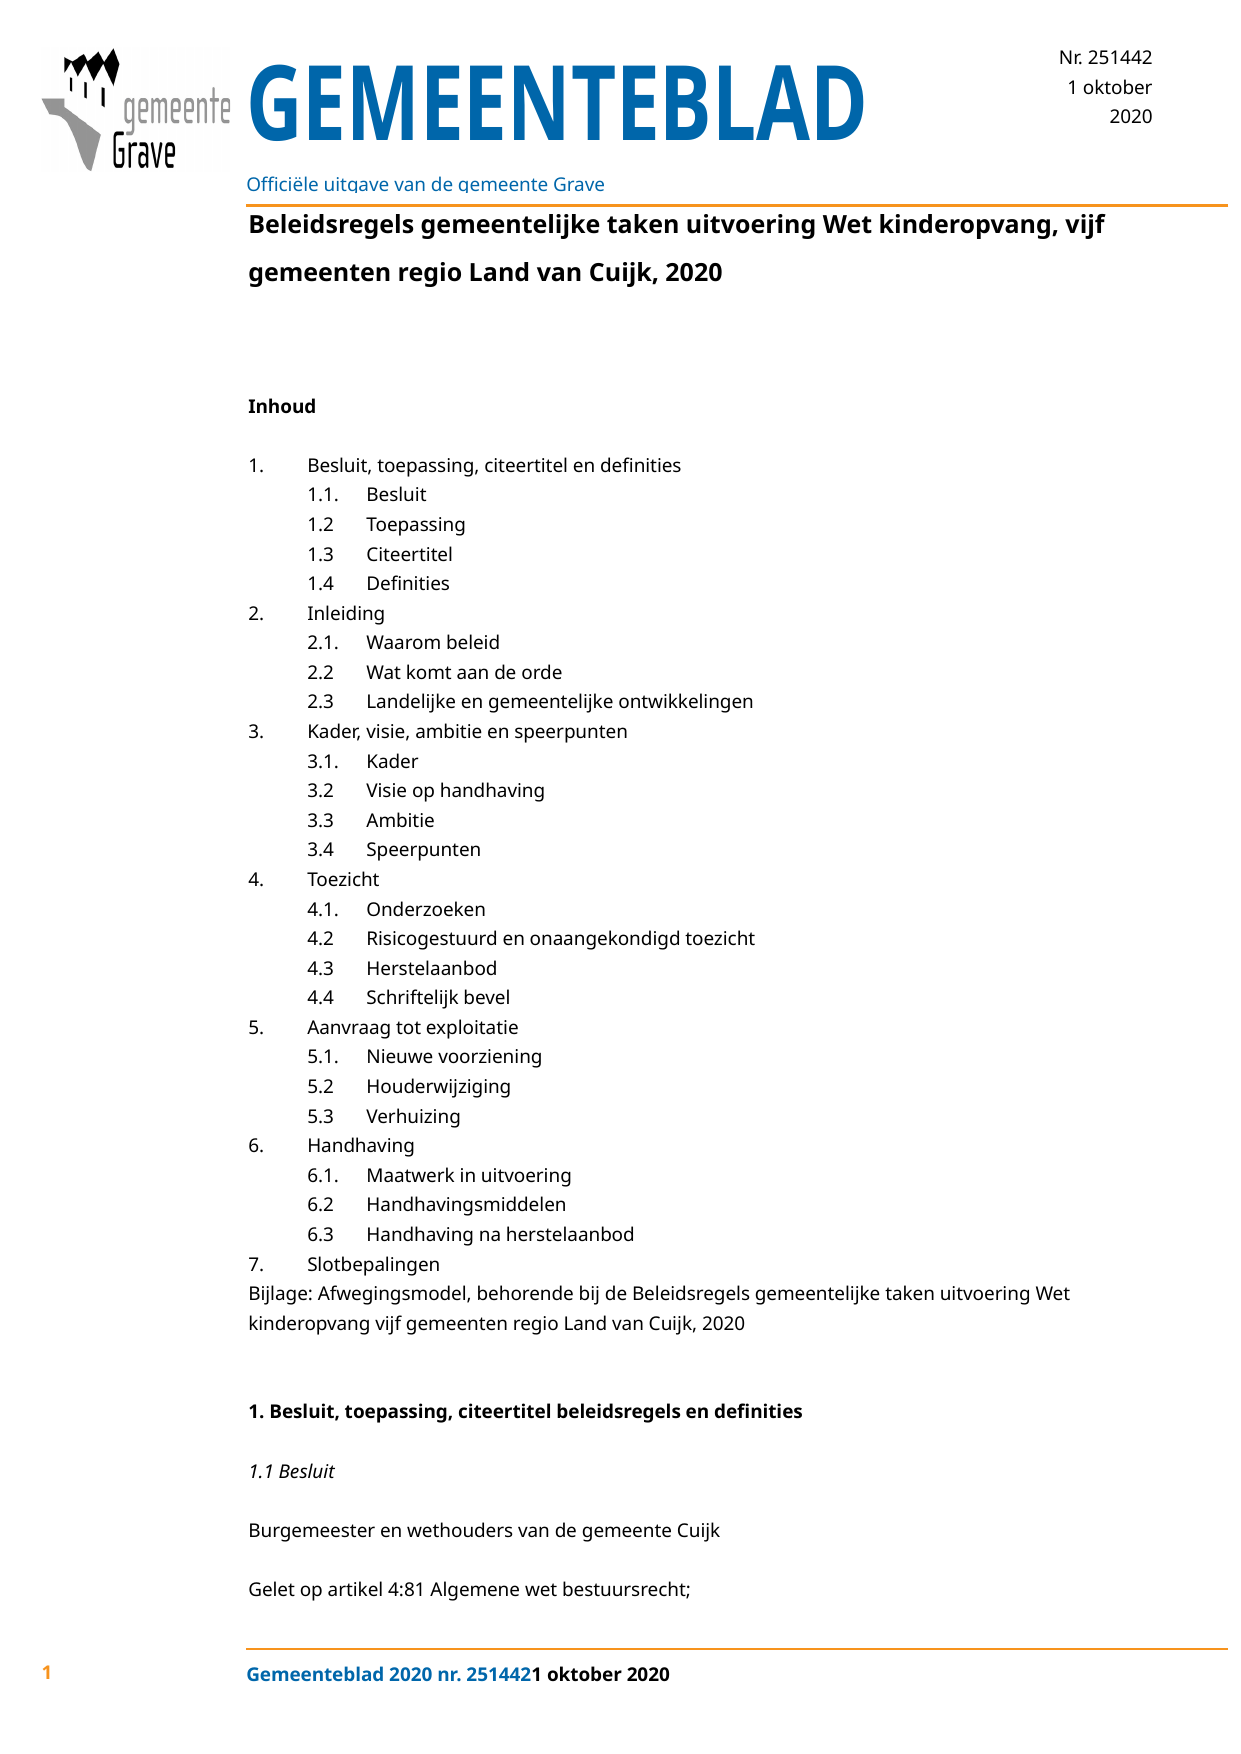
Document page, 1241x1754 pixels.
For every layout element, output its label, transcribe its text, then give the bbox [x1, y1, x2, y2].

list Visie op handhaving [307, 777, 1152, 803]
text 1.1 Besluit [248, 1458, 1152, 1484]
list Kader [307, 748, 1152, 774]
list Maatwerk in uitvoering [307, 1162, 1152, 1188]
text Gelet op artikel 4:81 Algemene wet bestuursrecht; [248, 1576, 1152, 1602]
list Nieuwe voorziening [307, 1044, 1152, 1069]
list Handhaving [248, 1132, 1152, 1158]
list Definities [307, 570, 1152, 596]
list Toepassing [307, 511, 1152, 537]
list Wat komt aan de orde [307, 659, 1152, 685]
list Kader, visie, ambitie en speerpunten [248, 718, 1152, 744]
picture [41, 47, 231, 172]
list Landelijke en gemeentelijke ontwikkelingen [307, 689, 1152, 714]
text Burgemeester en wethouders van de gemeente Cuijk [248, 1517, 1152, 1543]
list Slotbepalingen [248, 1251, 1152, 1277]
list Waarom beleid [307, 629, 1152, 655]
text 1. Besluit, toepassing, citeertitel beleidsregels en definities [248, 1399, 1152, 1424]
text Bijlage: Afwegingsmodel, behorende bij de Beleidsregels gemeentelijke taken uitvoering Wet kinderopvang vijf gemeenten regio Land van Cuijk, 2020 [248, 1280, 1152, 1336]
list Citeertitel [307, 541, 1152, 567]
list Herstelaanbod [307, 955, 1152, 981]
list Houderwijziging [307, 1073, 1152, 1099]
list Verhuizing [307, 1103, 1152, 1129]
list Speerpunten [307, 837, 1152, 862]
list Aanvraag tot exploitatie [248, 1014, 1152, 1040]
list Handhaving na herstelaanbod [307, 1221, 1152, 1247]
list Handhavingsmiddelen [307, 1192, 1152, 1217]
list Schriftelijk bevel [307, 984, 1152, 1010]
list Ambitie [307, 807, 1152, 833]
list Toezicht [248, 866, 1152, 892]
text Inhoud [248, 393, 1152, 419]
list Onderzoeken [307, 896, 1152, 922]
text Beleidsregels gemeentelijke taken uitvoering Wet kinderopvang, vijf gemeenten regio Land van Cuijk, 2020 [248, 207, 1152, 288]
list Besluit, toepassing, citeertitel en definities [248, 452, 1152, 478]
list Besluit [307, 482, 1152, 507]
list Risicogestuurd en onaangekondigd toezicht [307, 925, 1152, 951]
list Inleiding [248, 600, 1152, 626]
